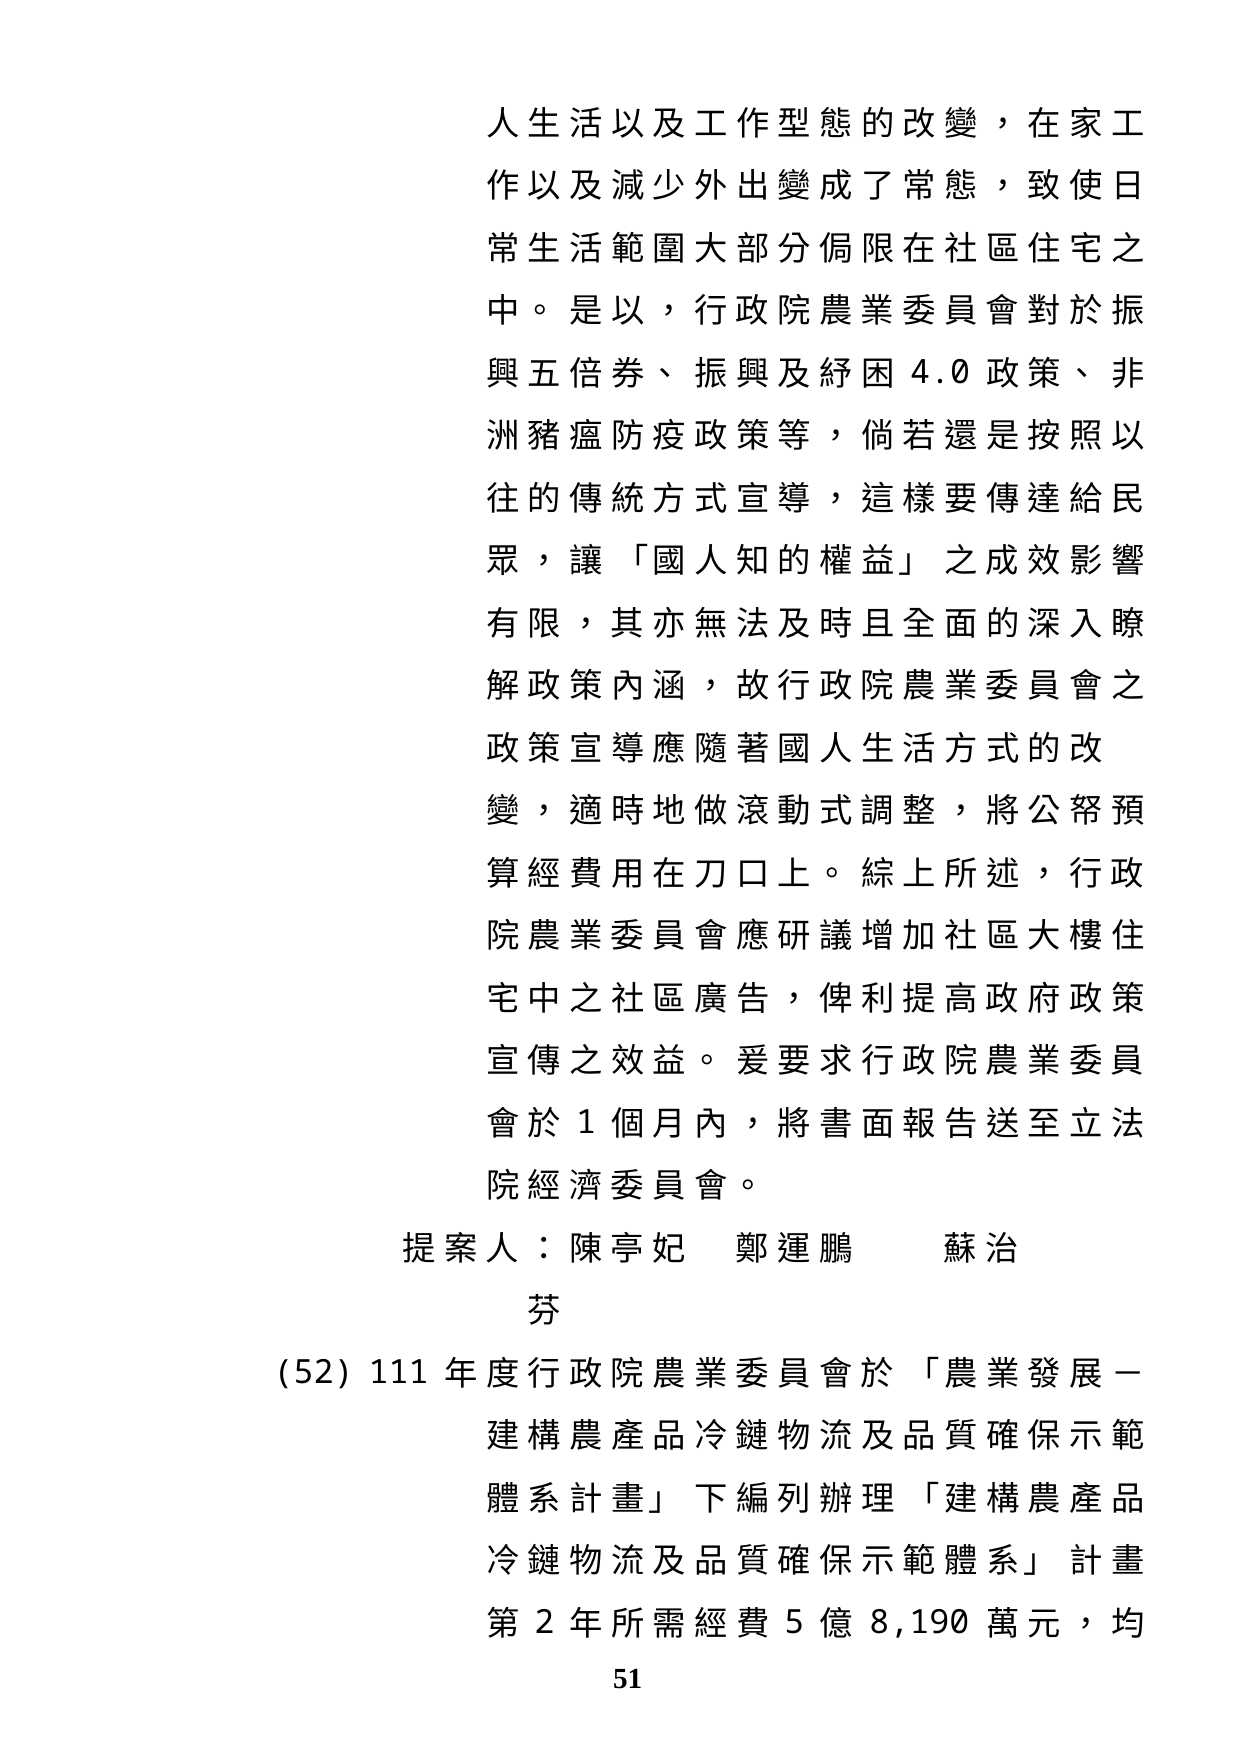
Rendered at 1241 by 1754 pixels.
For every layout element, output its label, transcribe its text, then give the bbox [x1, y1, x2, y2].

list 人生活以及工作型態的改變，在家工作以及減少外出變成了常態，致使日常生活範圍大部分侷限在社區住宅之中。是以，行政院農業委員會對於振興五倍券、振興及紓困4.0政策、非洲豬瘟防疫政策等，倘若還是按照以往的傳統方式宣導，這樣要傳達給民眾，讓「國人知的權益」之成效影響有限，其亦無法及時且全面的深入瞭解政策內涵，故行政院農業委員會之政策宣導應隨著國人生活方式的改變，適時地做滾動式調整，將公帑預算經費用在刀口上。綜上所述，行政院農業委員會應研議增加社區大樓住宅中之社區廣告，俾利提高政府政策宣傳之效益。爰要求行政院農業委員會於1個月內，將書面報告送至立法院經濟委員會。 [253, 79, 1148, 1204]
text 提案人：陳亭妃 鄭運鵬 蘇治芬 [384, 1204, 1044, 1329]
list 111年度行政院農業委員會於「農業發展－建構農產品冷鏈物流及品質確保示範體系計畫」下編列辦理「建構農產品冷鏈物流及品質確保示範體系」計畫第2年所需經費5億8,190萬元，均 [253, 1329, 1148, 1641]
